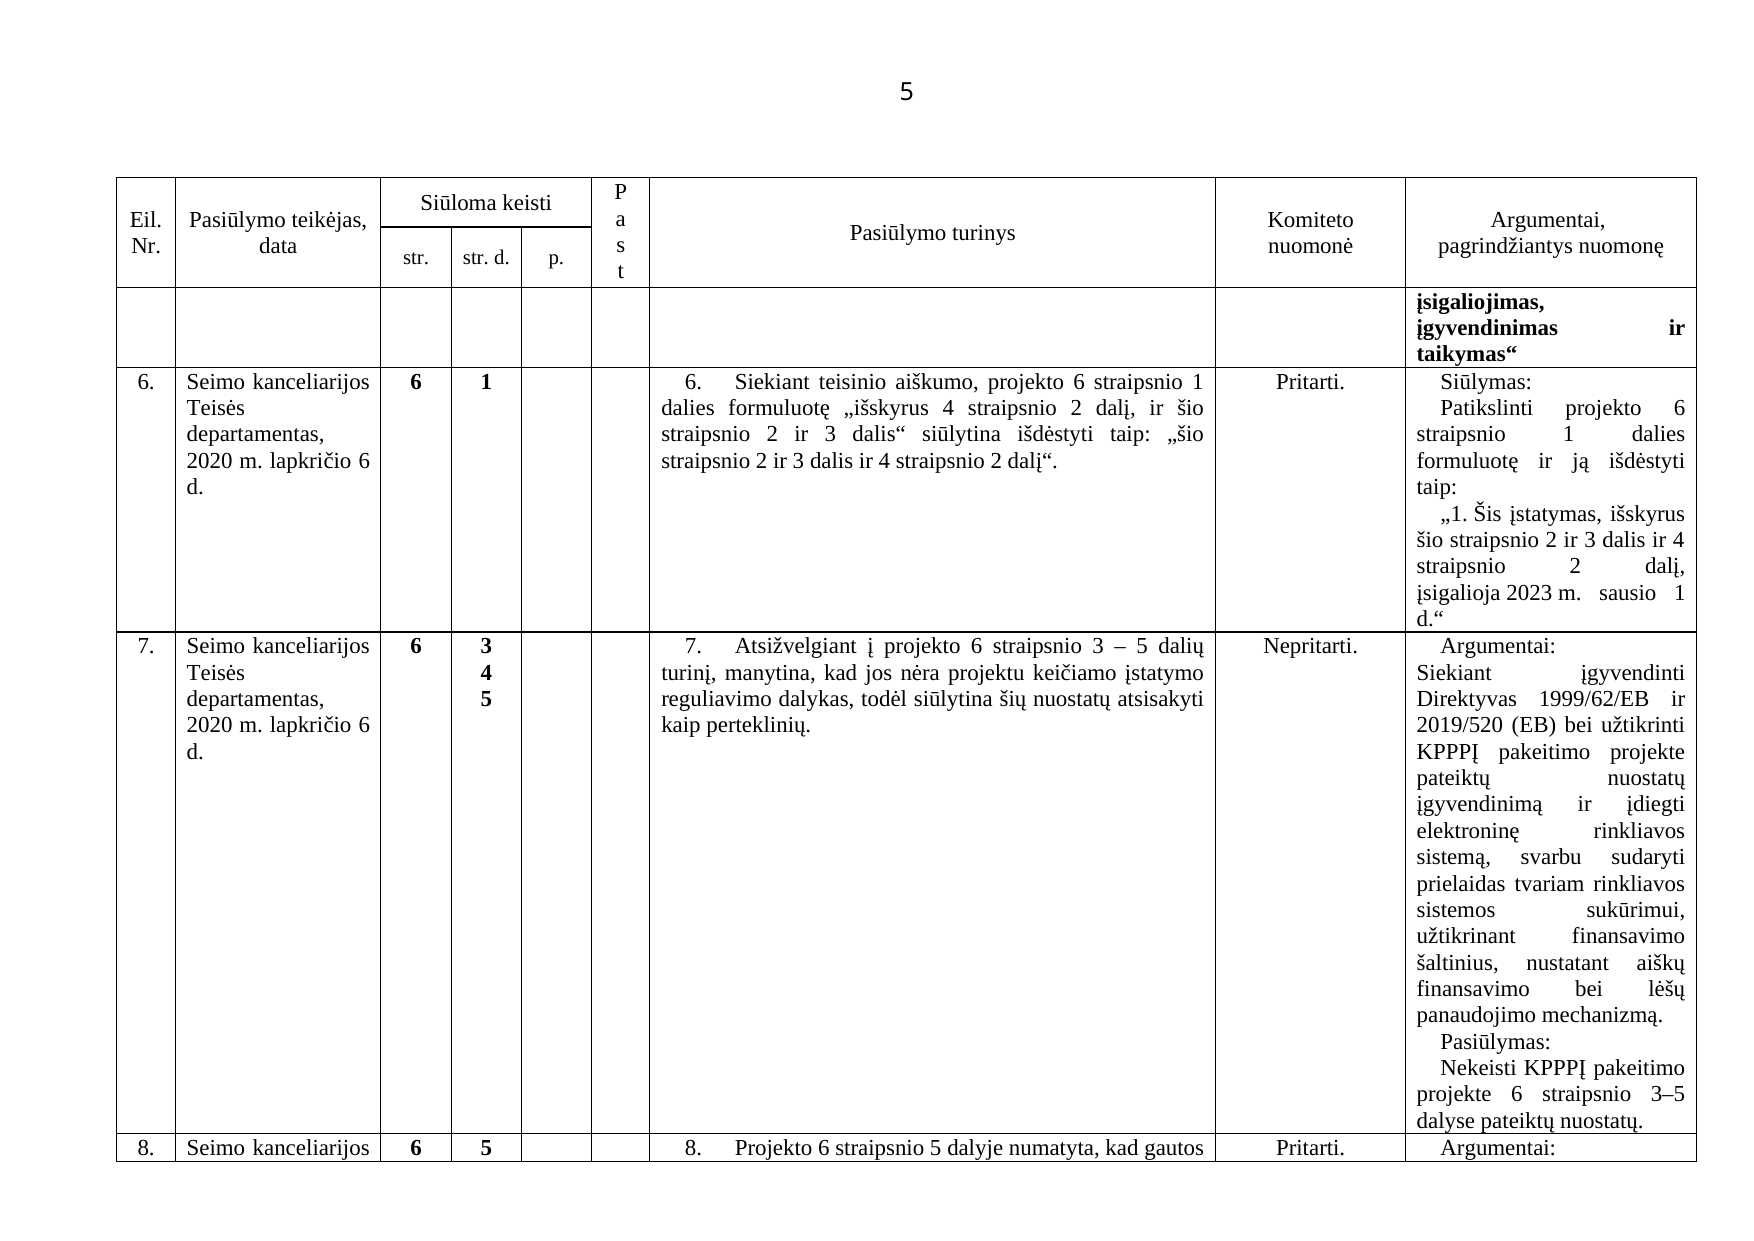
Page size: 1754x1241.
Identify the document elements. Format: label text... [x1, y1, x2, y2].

table_cell [117, 288, 175, 367]
table_cell Seimo kanceliarijos Teisės departamentas, 2020 m. lapkričio 6 d. [176, 368, 380, 631]
table_cell Nepritarti. [1216, 633, 1405, 1133]
table_cell 8. Projekto 6 straipsnio 5 dalyje numatyta, kad gautos [650, 1134, 1215, 1161]
table_cell [381, 288, 451, 367]
table_cell [522, 368, 591, 631]
table_cell str. [381, 228, 451, 287]
table_cell Pritarti. [1216, 1134, 1405, 1161]
table_cell 6 [381, 1134, 451, 1161]
table_cell str. d. [452, 228, 521, 287]
table_cell 6. Siekiant teisinio aiškumo, projekto 6 straipsnio 1 dalies formuluotę „išskyrus 4 straipsnio 2 dalį, ir šio straipsnio 2 ir 3 dalis“ siūlytina išdėstyti taip: „šio straipsnio 2 ir 3 dalis ir 4 straipsnio 2 dalį“. [650, 368, 1215, 631]
table_header Siūloma keisti [381, 178, 591, 226]
table_cell [592, 368, 649, 631]
table_cell 6. [117, 368, 175, 631]
table_cell 6 [381, 633, 451, 1133]
table_cell [522, 1134, 591, 1161]
table_cell p. [522, 228, 591, 287]
table_header Pasiūlymo teikėjas, data [176, 178, 380, 287]
table_cell [592, 633, 649, 1133]
table_cell 8. [117, 1134, 175, 1161]
table_cell [1216, 288, 1405, 367]
table_cell 7. [117, 633, 175, 1133]
table_cell Argumentai: [1406, 1134, 1696, 1161]
table_header Eil. Nr. [117, 178, 175, 287]
table_cell 6 [381, 368, 451, 631]
table_cell Seimo kanceliarijos [176, 1134, 380, 1161]
table_cell [650, 288, 1215, 367]
table_header Argumentai, pagrindžiantys nuomonę [1406, 178, 1696, 287]
table_cell [522, 288, 591, 367]
table_cell 7. Atsižvelgiant į projekto 6 straipsnio 3 – 5 dalių turinį, manytina, kad jos nėra projektu keičiamo įstatymo reguliavimo dalykas, todėl siūlytina šių nuostatų atsisakyti kaip perteklinių. [650, 633, 1215, 1133]
table_cell [592, 1134, 649, 1161]
table_cell Argumentai: Siekiant įgyvendinti Direktyvas 1999/62/EB ir 2019/520 (EB) bei užtikrinti KPPPĮ pakeitimo projekte pateiktų nuostatų įgyvendinimą ir įdiegti elektroninę rinkliavos sistemą, svarbu sudaryti prielaidas tvariam rinkliavos sistemos sukūrimui, užtikrinant finansavimo šaltinius, nustatant aiškų finansavimo bei lėšų panaudojimo mechanizmą. Pasiūlymas: Nekeisti KPPPĮ pakeitimo projekte 6 straipsnio 3–5 dalyse pateiktų nuostatų. [1406, 633, 1696, 1133]
table_header Komiteto nuomonė [1216, 178, 1405, 287]
table_cell 3 4 5 [452, 633, 521, 1133]
table_cell [452, 288, 521, 367]
table_header Pasiūlymo turinys [650, 178, 1215, 287]
table_cell 1 [452, 368, 521, 631]
table_cell [592, 288, 649, 367]
table_cell įsigaliojimas, įgyvendinimas ir taikymas“ [1406, 288, 1696, 367]
table_cell Pritarti. [1216, 368, 1405, 631]
table_cell Siūlymas: Patikslinti projekto 6 straipsnio 1 dalies formuluotę ir ją išdėstyti taip: „1. Šis įstatymas, išskyrus šio straipsnio 2 ir 3 dalis ir 4 straipsnio 2 dalį, įsigalioja 2023 m. sausio 1 d.“ [1406, 368, 1696, 631]
table_cell [522, 633, 591, 1133]
table_cell [176, 288, 380, 367]
table_cell 5 [452, 1134, 521, 1161]
table_cell Seimo kanceliarijos Teisės departamentas, 2020 m. lapkričio 6 d. [176, 633, 380, 1133]
table_header Pastabos [592, 178, 649, 287]
